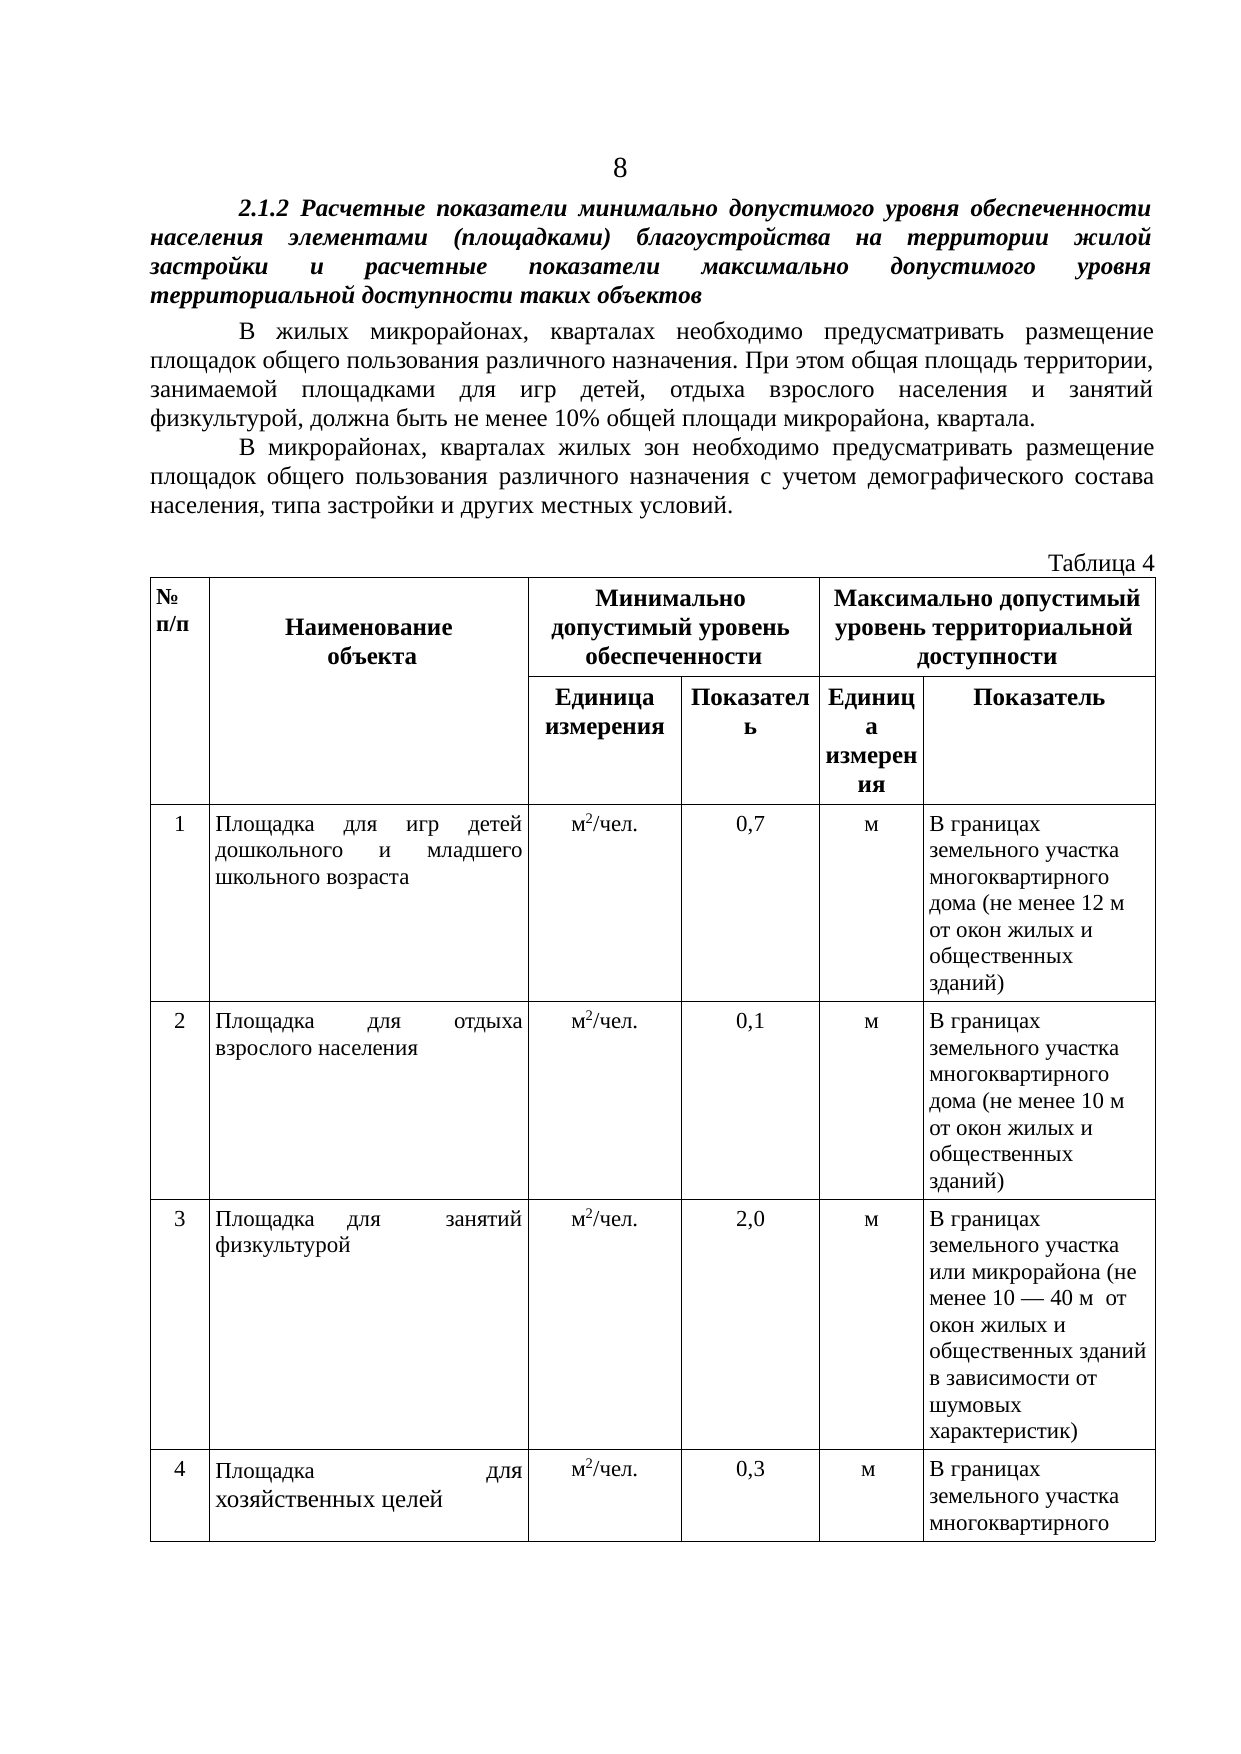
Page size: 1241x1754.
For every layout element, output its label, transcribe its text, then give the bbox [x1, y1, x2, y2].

table_cell В границах земельного участка многоквартирного [924, 1450, 1155, 1541]
table_cell 0,7 [682, 805, 819, 1001]
table_cell Показатель [682, 677, 819, 804]
text В микрорайонах, кварталах жилых зон необходимо предусматривать размещение площадок общего пользования различного назначения с учетом демографического состава населения, типа застройки и других местных условий. [150, 432, 1155, 519]
table_header № п/п [151, 578, 209, 804]
table_cell Площадка для игр детей дошкольного и младшего школьного возраста [210, 805, 528, 1001]
text Таблица 4 [150, 548, 1155, 577]
table_cell 3 [151, 1200, 209, 1449]
table_cell м [820, 1200, 923, 1449]
table_cell 4 [151, 1450, 209, 1541]
table_cell м2/чел. [529, 1450, 681, 1541]
table_cell 1 [151, 805, 209, 1001]
table_cell 0,3 [682, 1450, 819, 1541]
table_cell Показатель [924, 677, 1155, 804]
table_header Наименование объекта [210, 578, 528, 804]
table_cell 2,0 [682, 1200, 819, 1449]
table_cell м [820, 1002, 923, 1199]
table_header Минимально допустимый уровень обеспеченности [529, 578, 819, 676]
table_cell В границах земельного участка или микрорайона (не менее 10 — 40 м от окон жилых и общественных зданий в зависимости от шумовых характеристик) [924, 1200, 1155, 1449]
text 2.1.2 Расчетные показатели минимально допустимого уровня обеспеченности населения элементами (площадками) благоустройства на территории жилой застройки и расчетные показатели максимально допустимого уровня территориальной доступности таких объектов [150, 193, 1155, 309]
table_cell Площадка для отдыха взрослого населения [210, 1002, 528, 1199]
table_cell Площадка для хозяйственных целей [210, 1450, 528, 1541]
table_cell м2/чел. [529, 1200, 681, 1449]
table_cell Единица измерения [820, 677, 923, 804]
table_header Максимально допустимый уровень территориальной доступности [820, 578, 1155, 676]
table_cell 2 [151, 1002, 209, 1199]
table_cell 0,1 [682, 1002, 819, 1199]
table_cell В границах земельного участка многоквартирного дома (не менее 10 м от окон жилых и общественных зданий) [924, 1002, 1155, 1199]
table_cell В границах земельного участка многоквартирного дома (не менее 12 м от окон жилых и общественных зданий) [924, 805, 1155, 1001]
table_cell Площадка для занятий физкультурой [210, 1200, 528, 1449]
table_cell м [820, 805, 923, 1001]
table_cell м2/чел. [529, 1002, 681, 1199]
table_cell м2/чел. [529, 805, 681, 1001]
table_cell м [820, 1450, 923, 1541]
table_cell Единица измерения [529, 677, 681, 804]
text В жилых микрорайонах, кварталах необходимо предусматривать размещение площадок общего пользования различного назначения. При этом общая площадь территории, занимаемой площадками для игр детей, отдыха взрослого населения и занятий физкультурой, должна быть не менее 10% общей площади микрорайона, квартала. [150, 316, 1155, 432]
